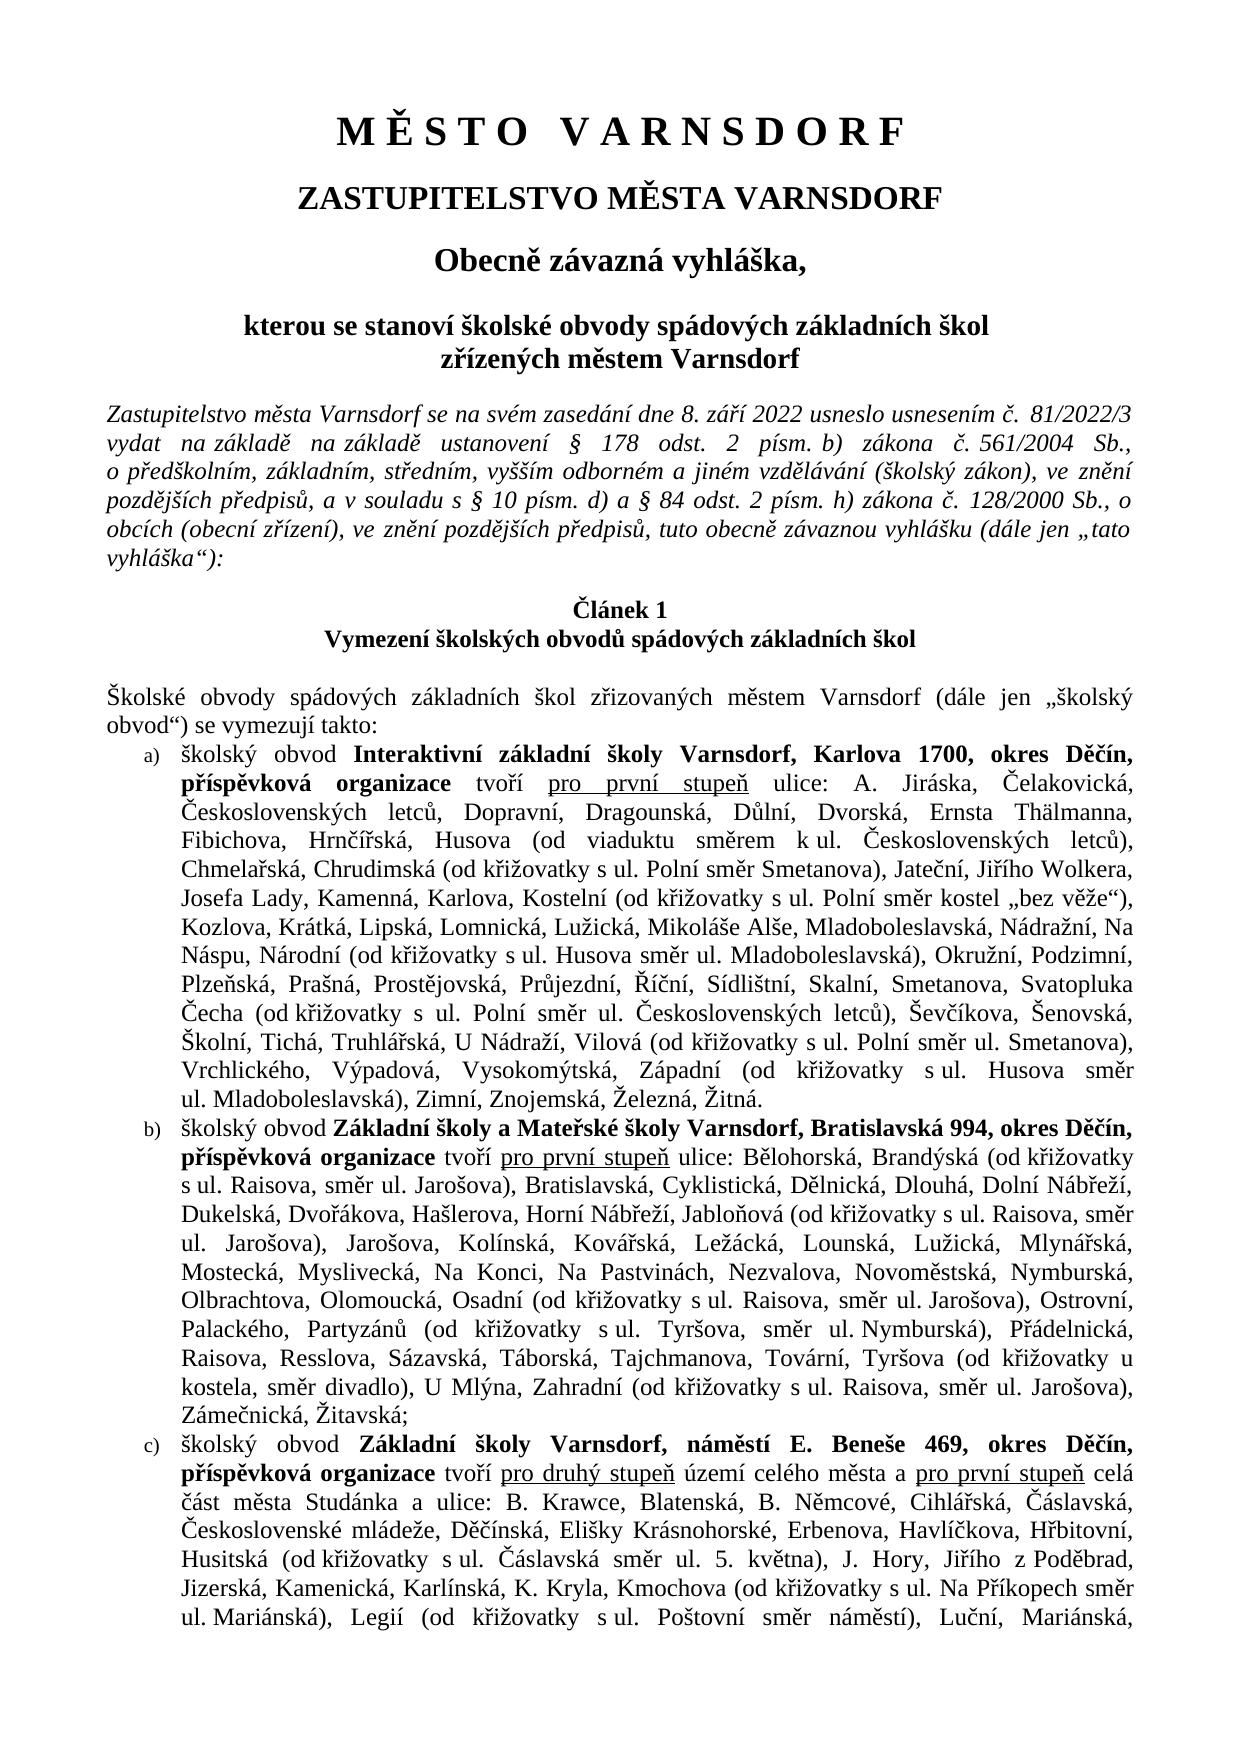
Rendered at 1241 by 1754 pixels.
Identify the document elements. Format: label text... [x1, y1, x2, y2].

list školský obvod Základní školy a Mateřské školy Varnsdorf, Bratislavská 994, okres Děčín, příspěvková organizace tvoří pro první stupeň ulice: Bělohorská, Brandýská (od křižovatky s ul. Raisova, směr ul. Jarošova), Bratislavská, Cyklistická, Dělnická, Dlouhá, Dolní Nábřeží, Dukelská, Dvořákova, Hašlerova, Horní Nábřeží, Jabloňová (od křižovatky s ul. Raisova, směr ul. Jarošova), Jarošova, Kolínská, Kovářská, Ležácká, Lounská, Lužická, Mlynářská, Mostecká, Myslivecká, Na Konci, Na Pastvinách, Nezvalova, Novoměstská, Nymburská, Olbrachtova, Olomoucká, Osadní (od křižovatky s ul. Raisova, směr ul. Jarošova), Ostrovní, Palackého, Partyzánů (od křižovatky s ul. Tyršova, směr ul. Nymburská), Přádelnická, Raisova, Resslova, Sázavská, Táborská, Tajchmanova, Tovární, Tyršova (od křižovatky u kostela, směr divadlo), U Mlýna, Zahradní (od křižovatky s ul. Raisova, směr ul. Jarošova), Zámečnická, Žitavská; [143, 1113, 1134, 1429]
list školský obvod Základní školy Varnsdorf, náměstí E. Beneše 469, okres Děčín, příspěvková organizace tvoří pro druhý stupeň území celého města a pro první stupeň celá část města Studánka a ulice: B. Krawce, Blatenská, B. Němcové, Cihlářská, Čáslavská, Československé mládeže, Děčínská, Elišky Krásnohorské, Erbenova, Havlíčkova, Hřbitovní, Husitská (od křižovatky s ul. Čáslavská směr ul. 5. května), J. Hory, Jiřího z Poděbrad, Jizerská, Kamenická, Karlínská, K. Kryla, Kmochova (od křižovatky s ul. Na Příkopech směr ul. Mariánská), Legií (od křižovatky s ul. Poštovní směr náměstí), Luční, Mariánská, [143, 1429, 1134, 1631]
text kterou se stanoví školské obvody spádových základních škol [106, 308, 1134, 341]
text Vymezení školských obvodů spádových základních škol [106, 624, 1134, 653]
text M Ě S T O V A R N S D O R F [106, 106, 1134, 154]
text ZASTUPITELSTVO MĚSTA VARNSDORF [106, 178, 1134, 217]
text Školské obvody spádových základních škol zřizovaných městem Varnsdorf (dále jen „školský obvod“) se vymezují takto: [106, 682, 1134, 739]
text Zastupitelstvo města Varnsdorf se na svém zasedání dne 8. září 2022 usneslo usnesením č. 81/2022/3 vydat na základě na základě ustanovení § 178 odst. 2 písm. b) zákona č. 561/2004 Sb., o předškolním, základním, středním, vyšším odborném a jiném vzdělávání (školský zákon), ve znění pozdějších předpisů, a v souladu s § 10 písm. d) a § 84 odst. 2 písm. h) zákona č. 128/2000 Sb., o obcích (obecní zřízení), ve znění pozdějších předpisů, tuto obecně závaznou vyhlášku (dále jen „tato vyhláška“): [106, 399, 1134, 571]
text zřízených městem Varnsdorf [106, 341, 1134, 375]
text Obecně závazná vyhláška, [106, 241, 1134, 279]
list školský obvod Interaktivní základní školy Varnsdorf, Karlova 1700, okres Děčín, příspěvková organizace tvoří pro první stupeň ulice: A. Jiráska, Čelakovická, Československých letců, Dopravní, Dragounská, Důlní, Dvorská, Ernsta Thälmanna, Fibichova, Hrnčířská, Husova (od viaduktu směrem k ul. Československých letců), Chmelařská, Chrudimská (od křižovatky s ul. Polní směr Smetanova), Jateční, Jiřího Wolkera, Josefa Lady, Kamenná, Karlova, Kostelní (od křižovatky s ul. Polní směr kostel „bez věže“), Kozlova, Krátká, Lipská, Lomnická, Lužická, Mikoláše Alše, Mladoboleslavská, Nádražní, Na Náspu, Národní (od křižovatky s ul. Husova směr ul. Mladoboleslavská), Okružní, Podzimní, Plzeňská, Prašná, Prostějovská, Průjezdní, Říční, Sídlištní, Skalní, Smetanova, Svatopluka Čecha (od křižovatky s ul. Polní směr ul. Československých letců), Ševčíkova, Šenovská, Školní, Tichá, Truhlářská, U Nádraží, Vilová (od křižovatky s ul. Polní směr ul. Smetanova), Vrchlického, Výpadová, Vysokomýtská, Západní (od křižovatky s ul. Husova směr ul. Mladoboleslavská), Zimní, Znojemská, Železná, Žitná. [143, 739, 1134, 1113]
subtitle Článek 1 [106, 596, 1134, 624]
